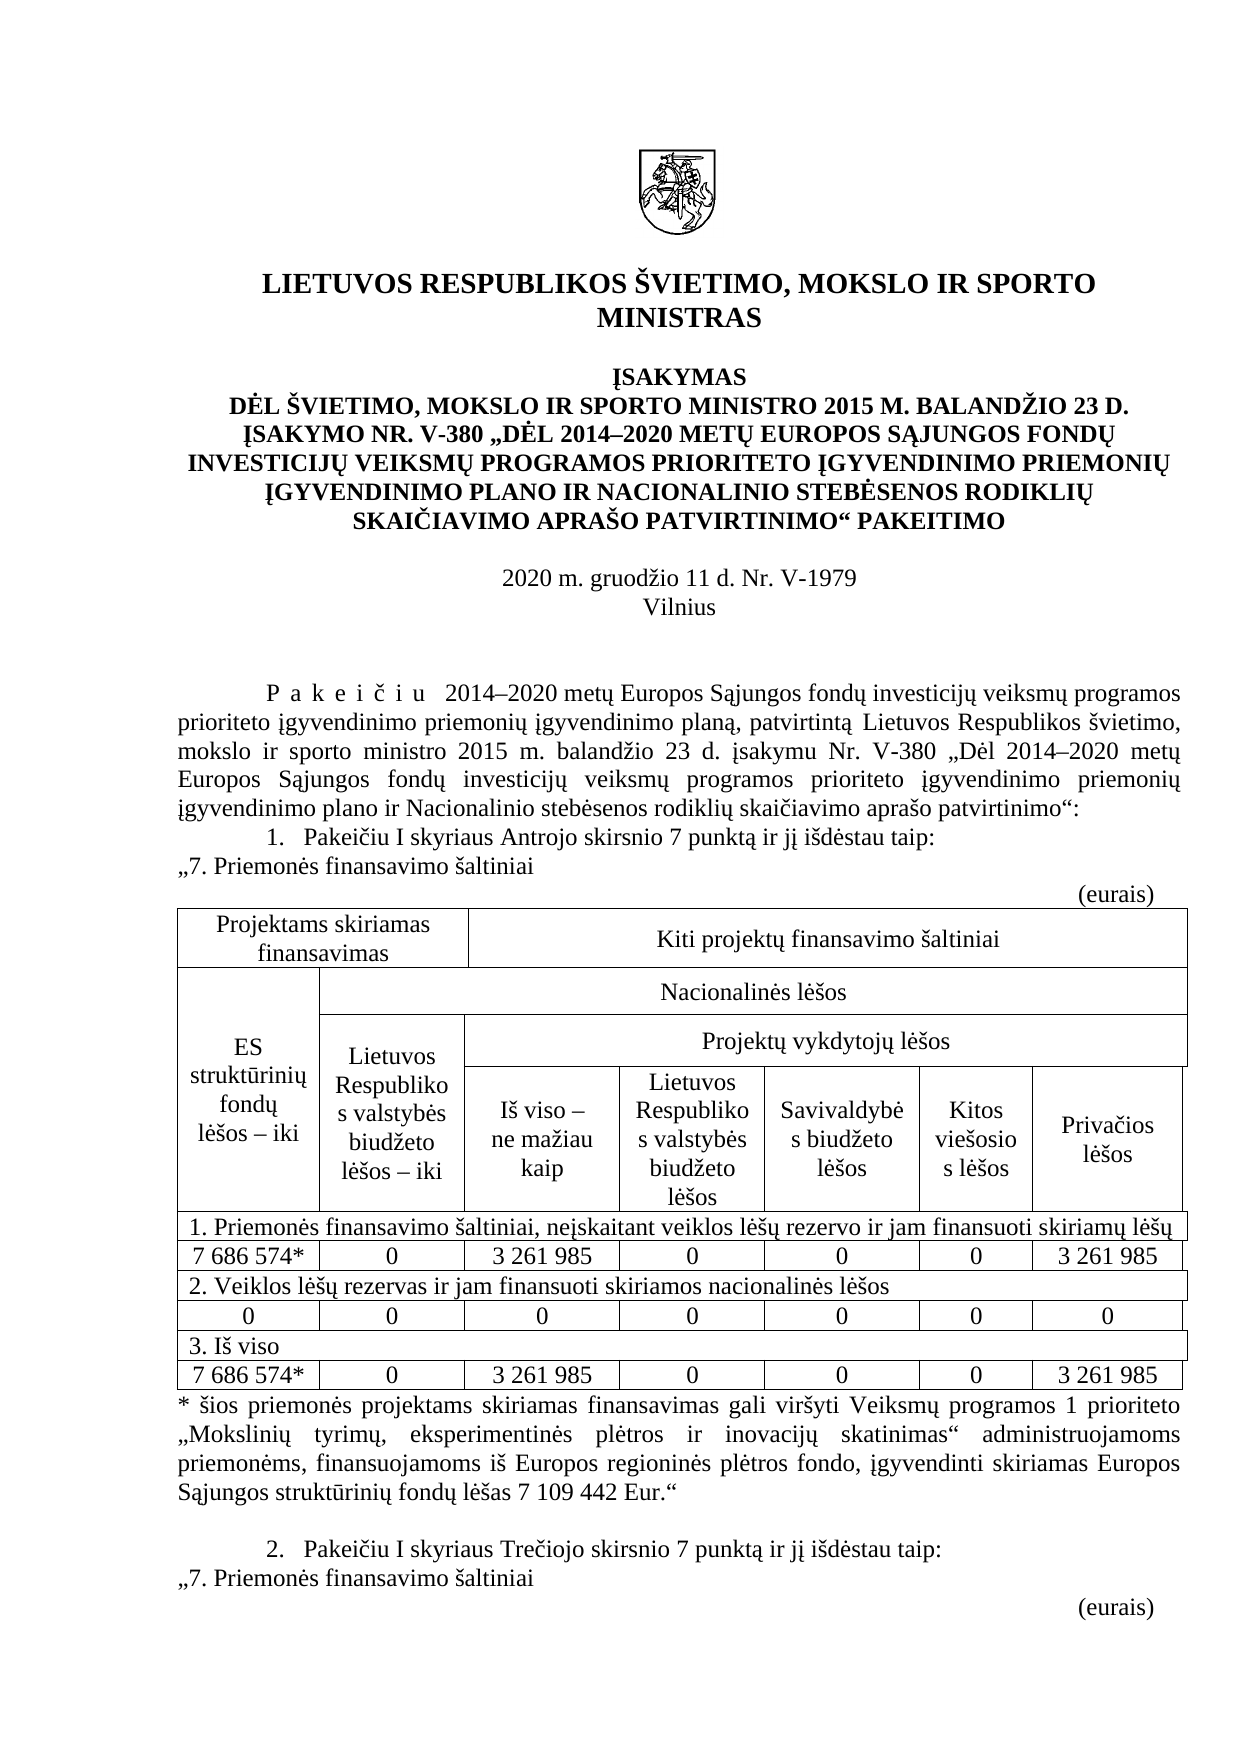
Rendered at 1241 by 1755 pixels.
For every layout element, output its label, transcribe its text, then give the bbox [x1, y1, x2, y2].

table_cell 0 [620, 1241, 764, 1270]
table_cell 0 [320, 1301, 464, 1330]
table_cell 0 [765, 1301, 919, 1330]
table_cell 0 [920, 1301, 1032, 1330]
table_cell ES struktūrinių fondų lėšos – iki [178, 968, 319, 1211]
text 2. Pakeičiu I skyriaus Trečiojo skirsnio 7 punktą ir jį išdėstau taip: [266, 1534, 1181, 1563]
table_cell Privačios lėšos [1033, 1067, 1182, 1211]
text „7. Priemonės finansavimo šaltiniai [177, 851, 1181, 879]
table_header Projektams skiriamas finansavimas [178, 909, 468, 967]
text Vilnius [177, 592, 1181, 621]
text P a k e i č i u 2014–2020 metų Europos Sąjungos fondų investicijų veiksmų programos prioriteto įgyvendinimo priemonių įgyvendinimo planą, patvirtintą Lietuvos Respublikos švietimo, mokslo ir sporto ministro 2015 m. balandžio 23 d. įsakymu Nr. V-380 „Dėl 2014–2020 metų Europos Sąjungos fondų investicijų veiksmų programos prioriteto įgyvendinimo priemonių įgyvendinimo plano ir Nacionalinio stebėsenos rodiklių skaičiavimo aprašo patvirtinimo“: [177, 678, 1181, 822]
text 1. Pakeičiu I skyriaus Antrojo skirsnio 7 punktą ir jį išdėstau taip: [266, 822, 1181, 851]
table_cell Nacionalinės lėšos [320, 968, 1187, 1014]
text DĖL ŠVIETIMO, MOKSLO IR SPORTO MINISTRO 2015 M. BALANDŽIO 23 D. ĮSAKYMO NR. V-380 „DĖL 2014–2020 mETŲ europos sąjungos fondų investicijų veiksmų programos prioriteto įgyvendinimo priemonių įgyvendinimo plano IR NACIONALINIo STEBĖSENOS RODIKLIŲ SKAIČIAVIMO APRAŠO patvirtinimo“ PAKEITIMO [177, 391, 1181, 534]
table_cell 0 [620, 1361, 764, 1389]
table_cell 7 686 574* [178, 1241, 319, 1270]
table_cell Iš viso – ne mažiau kaip [465, 1067, 619, 1211]
table_cell Projektų vykdytojų lėšos [465, 1015, 1187, 1066]
table_cell 0 [620, 1301, 764, 1330]
table_cell Savivaldybės biudžeto lėšos [765, 1067, 919, 1211]
table_cell 0 [178, 1301, 319, 1330]
table_cell [1183, 1301, 1188, 1330]
table_cell 0 [465, 1301, 619, 1330]
table_cell 3 261 985 [465, 1241, 619, 1270]
table_cell 3 261 985 [1033, 1361, 1182, 1389]
table_cell [1183, 1067, 1188, 1211]
table_cell 2. Veiklos lėšų rezervas ir jam finansuoti skiriamos nacionalinės lėšos [178, 1271, 1187, 1300]
text 2020 m. gruodžio 11 d. Nr. V-1979 [177, 563, 1181, 592]
text (eurais) [177, 1592, 1181, 1620]
table_cell 3 261 985 [465, 1361, 619, 1389]
table_cell 0 [920, 1361, 1032, 1389]
text * šios priemonės projektams skiriamas finansavimas gali viršyti Veiksmų programos 1 prioriteto „Mokslinių tyrimų, eksperimentinės plėtros ir inovacijų skatinimas“ administruojamoms priemonėms, finansuojamoms iš Europos regioninės plėtros fondo, įgyvendinti skiriamas Europos Sąjungos struktūrinių fondų lėšas 7 109 442 Eur.“ [177, 1390, 1181, 1505]
table_cell Lietuvos Respublikos valstybės biudžeto lėšos – iki [320, 1015, 464, 1211]
table_cell 3 261 985 [1033, 1241, 1182, 1270]
table_cell 3. Iš viso [178, 1331, 1187, 1359]
text LIETUVOS RESPUBLIKOS ŠVIETIMO, MOKSLO IR SPORTO MINISTRAS [177, 266, 1181, 333]
text (eurais) [177, 879, 1181, 908]
table_cell 0 [320, 1241, 464, 1270]
table_cell 0 [1033, 1301, 1182, 1330]
table_cell [1183, 1361, 1188, 1389]
table_cell 0 [765, 1241, 919, 1270]
table_cell 0 [765, 1361, 919, 1389]
table_cell Lietuvos Respublikos valstybės biudžeto lėšos [620, 1067, 764, 1211]
text ĮSAKYMAS [177, 362, 1181, 391]
table_header Kiti projektų finansavimo šaltiniai [469, 909, 1187, 967]
text „7. Priemonės finansavimo šaltiniai [177, 1563, 1181, 1592]
table_cell 1. Priemonės finansavimo šaltiniai, neįskaitant veiklos lėšų rezervo ir jam finansuoti skiriamų lėšų [178, 1212, 1187, 1240]
table_cell 0 [920, 1241, 1032, 1270]
table_cell 7 686 574* [178, 1361, 319, 1389]
table_cell 0 [320, 1361, 464, 1389]
table_cell [1183, 1241, 1188, 1270]
table_cell Kitos viešosios lėšos [920, 1067, 1032, 1211]
